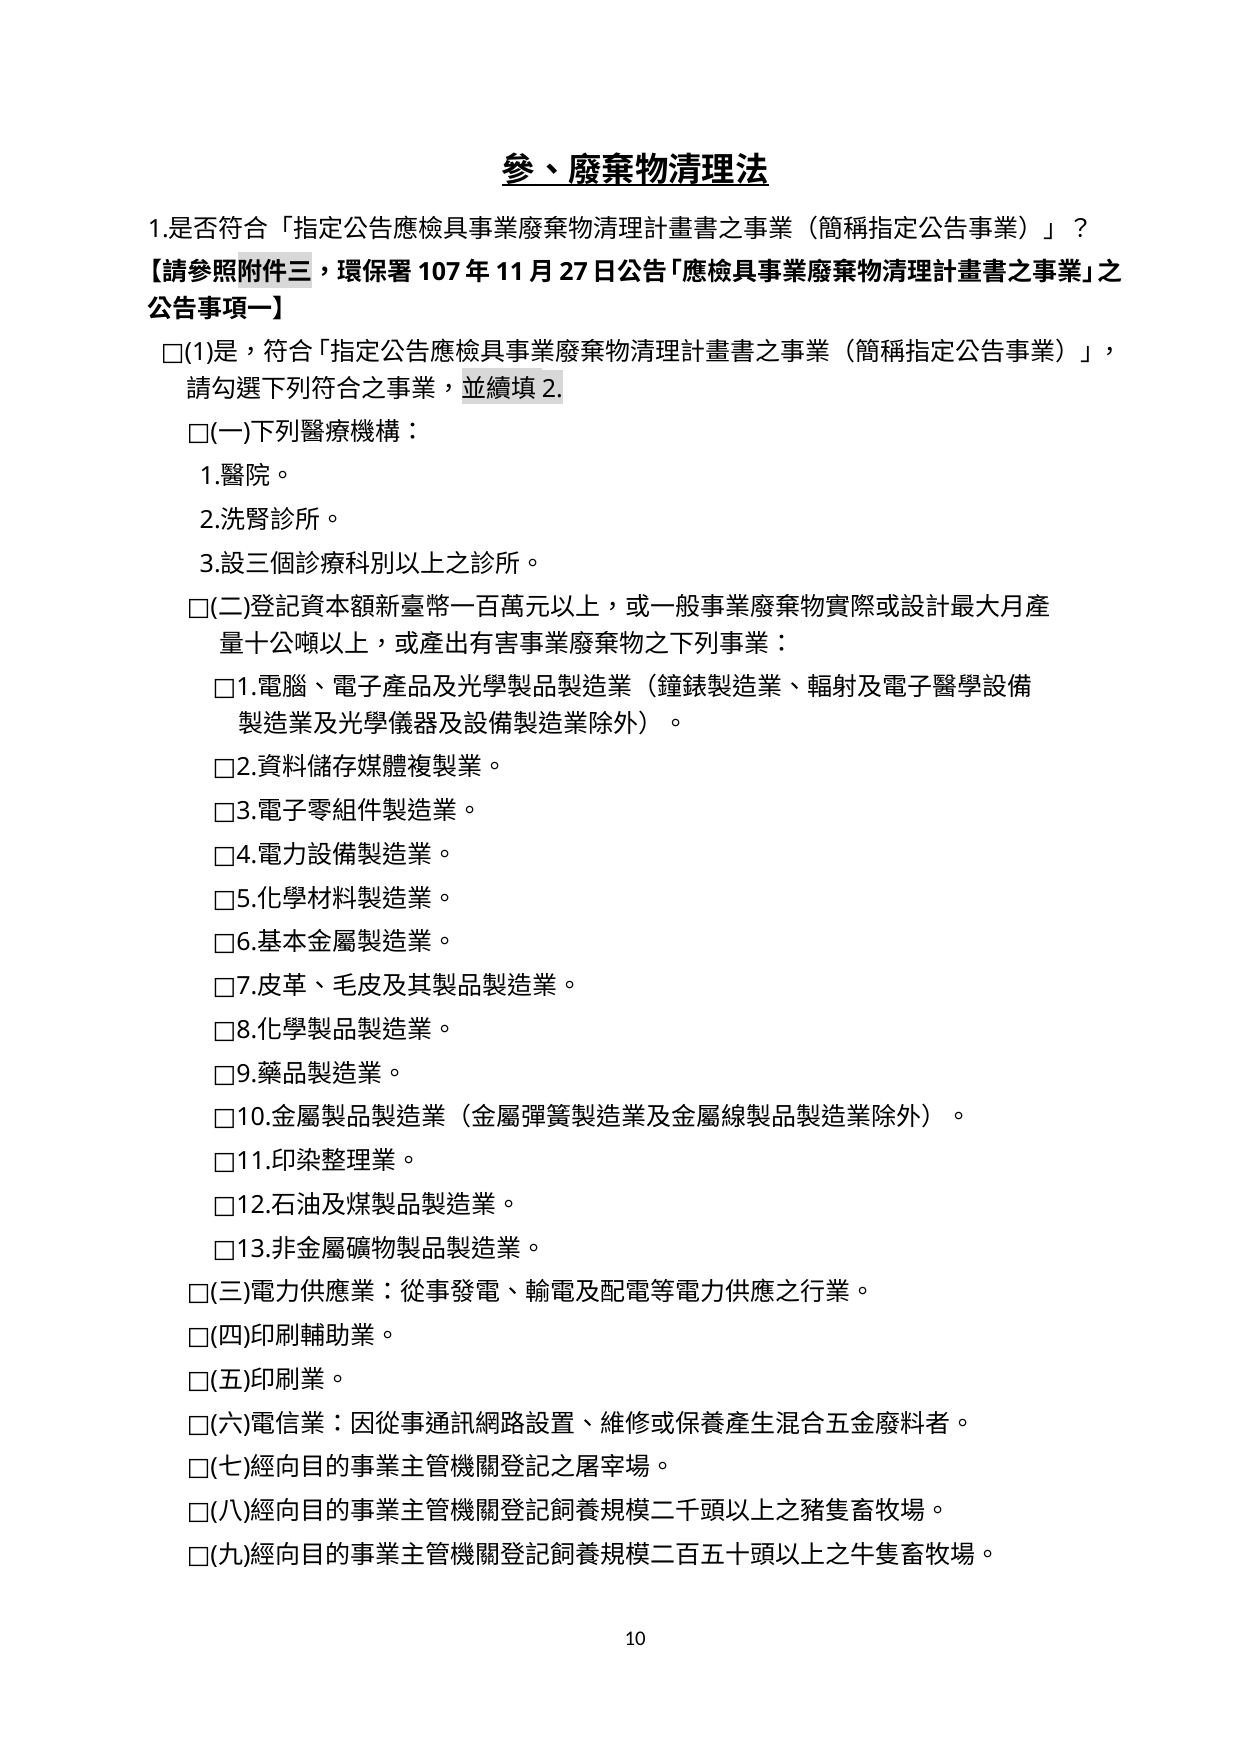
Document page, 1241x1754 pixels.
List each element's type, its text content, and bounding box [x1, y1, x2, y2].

text □5.化學材料製造業。 [148, 878, 1122, 914]
text □(二)登記資本額新臺幣一百萬元以上，或一般事業廢棄物實際或設計最大月產 量十公噸以上，或產出有害事業廢棄物之下列事業： [148, 587, 1122, 659]
text □10.金屬製品製造業（金屬彈簧製造業及金屬線製品製造業除外）。 [148, 1097, 1122, 1133]
text □12.石油及煤製品製造業。 [148, 1184, 1122, 1221]
text □9.藥品製造業。 [148, 1053, 1122, 1089]
text □(三)電力供應業：從事發電、輸電及配電等電力供應之行業。 [148, 1272, 1122, 1308]
text □3.電子零組件製造業。 [148, 791, 1122, 827]
subtitle 參、廢棄物清理法 [148, 148, 1122, 189]
text □7.皮革、毛皮及其製品製造業。 [148, 966, 1122, 1002]
text □(八)經向目的事業主管機關登記飼養規模二千頭以上之豬隻畜牧場。 [148, 1491, 1122, 1527]
text □8.化學製品製造業。 [148, 1009, 1122, 1046]
text □4.電力設備製造業。 [148, 834, 1122, 871]
text □(一)下列醫療機構： [148, 412, 1122, 448]
text □(五)印刷業。 [148, 1359, 1122, 1396]
text □2.資料儲存媒體複製業。 [148, 747, 1122, 783]
text □6.基本金屬製造業。 [148, 922, 1122, 958]
text 2.洗腎診所。 [148, 499, 1122, 536]
text 【請參照附件三，環保署107年11月27日公告「應檢具事業廢棄物清理計畫書之事業」之公告事項一】 [148, 252, 1122, 324]
text 1.醫院。 [148, 456, 1122, 492]
text □(九)經向目的事業主管機關登記飼養規模二百五十頭以上之牛隻畜牧場。 [148, 1534, 1122, 1571]
text 1.是否符合「指定公告應檢具事業廢棄物清理計畫書之事業（簡稱指定公告事業）」？ [148, 208, 1122, 244]
text □1.電腦、電子產品及光學製品製造業（鐘錶製造業、輻射及電子醫學設備 製造業及光學儀器及設備製造業除外）。 [148, 667, 1122, 739]
text □(七)經向目的事業主管機關登記之屠宰場。 [148, 1447, 1122, 1483]
text □(1)是，符合「指定公告應檢具事業廢棄物清理計畫書之事業（簡稱指定公告事業）」， 請勾選下列符合之事業，並續填2. [148, 332, 1122, 404]
text □(四)印刷輔助業。 [148, 1316, 1122, 1352]
text □(六)電信業：因從事通訊網路設置、維修或保養產生混合五金廢料者。 [148, 1403, 1122, 1439]
text □11.印染整理業。 [148, 1141, 1122, 1177]
text 3.設三個診療科別以上之診所。 [148, 543, 1122, 579]
text □13.非金屬礦物製品製造業。 [148, 1228, 1122, 1264]
